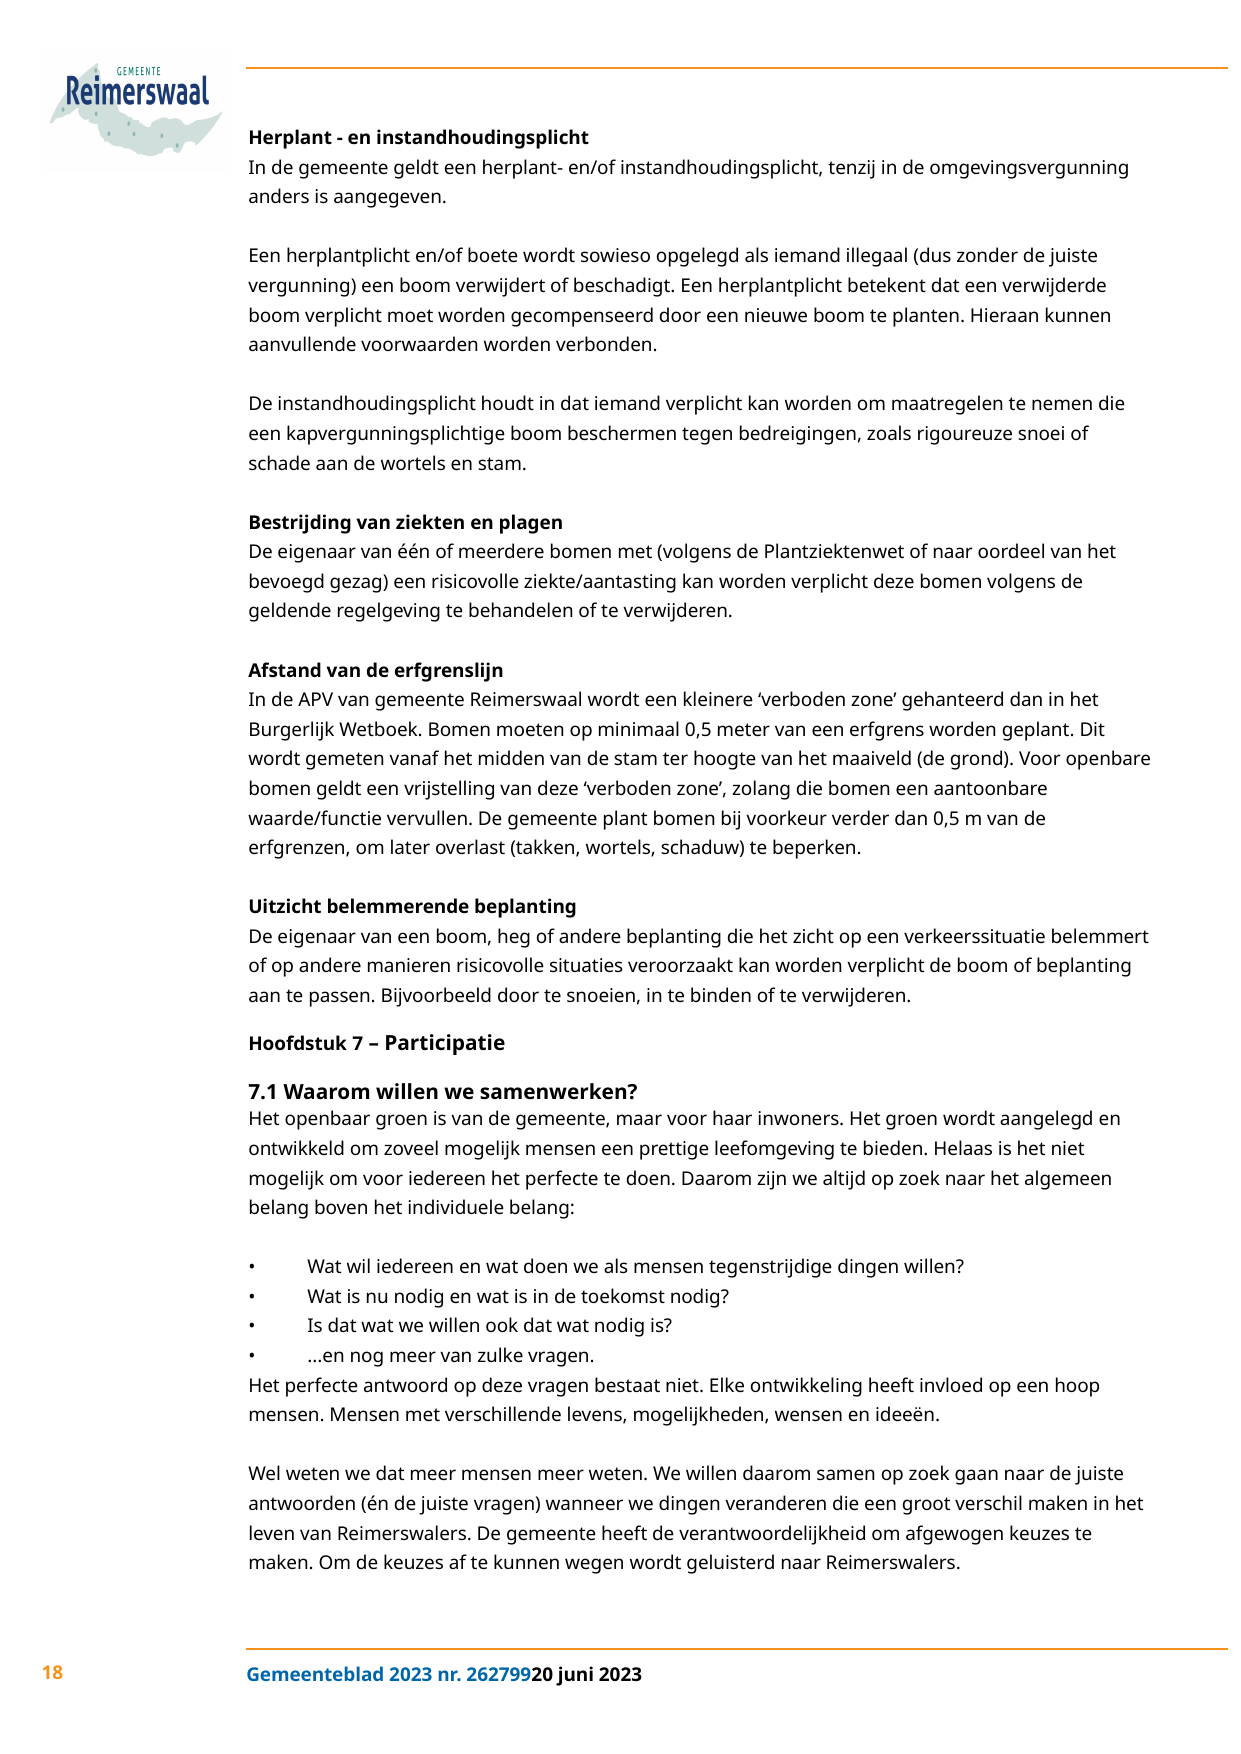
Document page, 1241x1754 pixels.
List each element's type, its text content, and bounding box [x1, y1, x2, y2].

picture [41, 47, 231, 172]
text Herplant - en instandhoudingsplicht [248, 124, 1152, 150]
text Bestrijding van ziekten en plagen [248, 509, 1152, 535]
text Wel weten we dat meer mensen meer weten. We willen daarom samen op zoek gaan naar de juiste antwoorden (én de juiste vragen) wanneer we dingen veranderen die een groot verschil maken in het leven van Reimerswalers. De gemeente heeft de verantwoordelijkheid om afgewogen keuzes te maken. Om de keuzes af te kunnen wegen wordt geluisterd naar Reimerswalers. [248, 1461, 1152, 1575]
text De instandhoudingsplicht houdt in dat iemand verplicht kan worden om maatregelen te nemen die een kapvergunningsplichtige boom beschermen tegen bedreigingen, zoals rigoureuze snoei of schade aan de wortels en stam. [248, 391, 1152, 476]
text 7.1 Waarom willen we samenwerken? [248, 1077, 1152, 1106]
text In de APV van gemeente Reimerswaal wordt een kleinere ‘verboden zone’ gehanteerd dan in het Burgerlijk Wetboek. Bomen moeten op minimaal 0,5 meter van een erfgrens worden geplant. Dit wordt gemeten vanaf het midden van de stam ter hoogte van het maaiveld (de grond). Voor openbare bomen geldt een vrijstelling van deze ‘verboden zone’, zolang die bomen een aantoonbare waarde/functie vervullen. De gemeente plant bomen bij voorkeur verder dan 0,5 m van de erfgrenzen, om later overlast (takken, wortels, schaduw) te beperken. [248, 686, 1152, 860]
list Wat wil iedereen en wat doen we als mensen tegenstrijdige dingen willen? [248, 1253, 1152, 1279]
text In de gemeente geldt een herplant- en/of instandhoudingsplicht, tenzij in de omgevingsvergunning anders is aangegeven. [248, 154, 1152, 209]
text De eigenaar van een boom, heg of andere beplanting die het zicht op een verkeerssituatie belemmert of op andere manieren risicovolle situaties veroorzaakt kan worden verplicht de boom of beplanting aan te passen. Bijvoorbeeld door te snoeien, in te binden of te verwijderen. [248, 923, 1152, 1008]
text Afstand van de erfgrenslijn [248, 657, 1152, 683]
list ...en nog meer van zulke vragen. [248, 1342, 1152, 1368]
text Het openbaar groen is van de gemeente, maar voor haar inwoners. Het groen wordt aangelegd en ontwikkeld om zoveel mogelijk mensen een prettige leefomgeving te bieden. Helaas is het niet mogelijk om voor iedereen het perfecte te doen. Daarom zijn we altijd op zoek naar het algemeen belang boven het individuele belang: [248, 1106, 1152, 1220]
text Hoofdstuk 7 – Participatie [248, 1028, 1152, 1056]
text De eigenaar van één of meerdere bomen met (volgens de Plantziektenwet of naar oordeel van het bevoegd gezag) een risicovolle ziekte/aantasting kan worden verplicht deze bomen volgens de geldende regelgeving te behandelen of te verwijderen. [248, 538, 1152, 623]
list Wat is nu nodig en wat is in de toekomst nodig? [248, 1283, 1152, 1309]
text Het perfecte antwoord op deze vragen bestaat niet. Elke ontwikkeling heeft invloed op een hoop mensen. Mensen met verschillende levens, mogelijkheden, wensen en ideeën. [248, 1372, 1152, 1427]
text Een herplantplicht en/of boete wordt sowieso opgelegd als iemand illegaal (dus zonder de juiste vergunning) een boom verwijdert of beschadigt. Een herplantplicht betekent dat een verwijderde boom verplicht moet worden gecompenseerd door een nieuwe boom te planten. Hieraan kunnen aanvullende voorwaarden worden verbonden. [248, 243, 1152, 357]
list Is dat wat we willen ook dat wat nodig is? [248, 1313, 1152, 1338]
text Uitzicht belemmerende beplanting [248, 893, 1152, 919]
